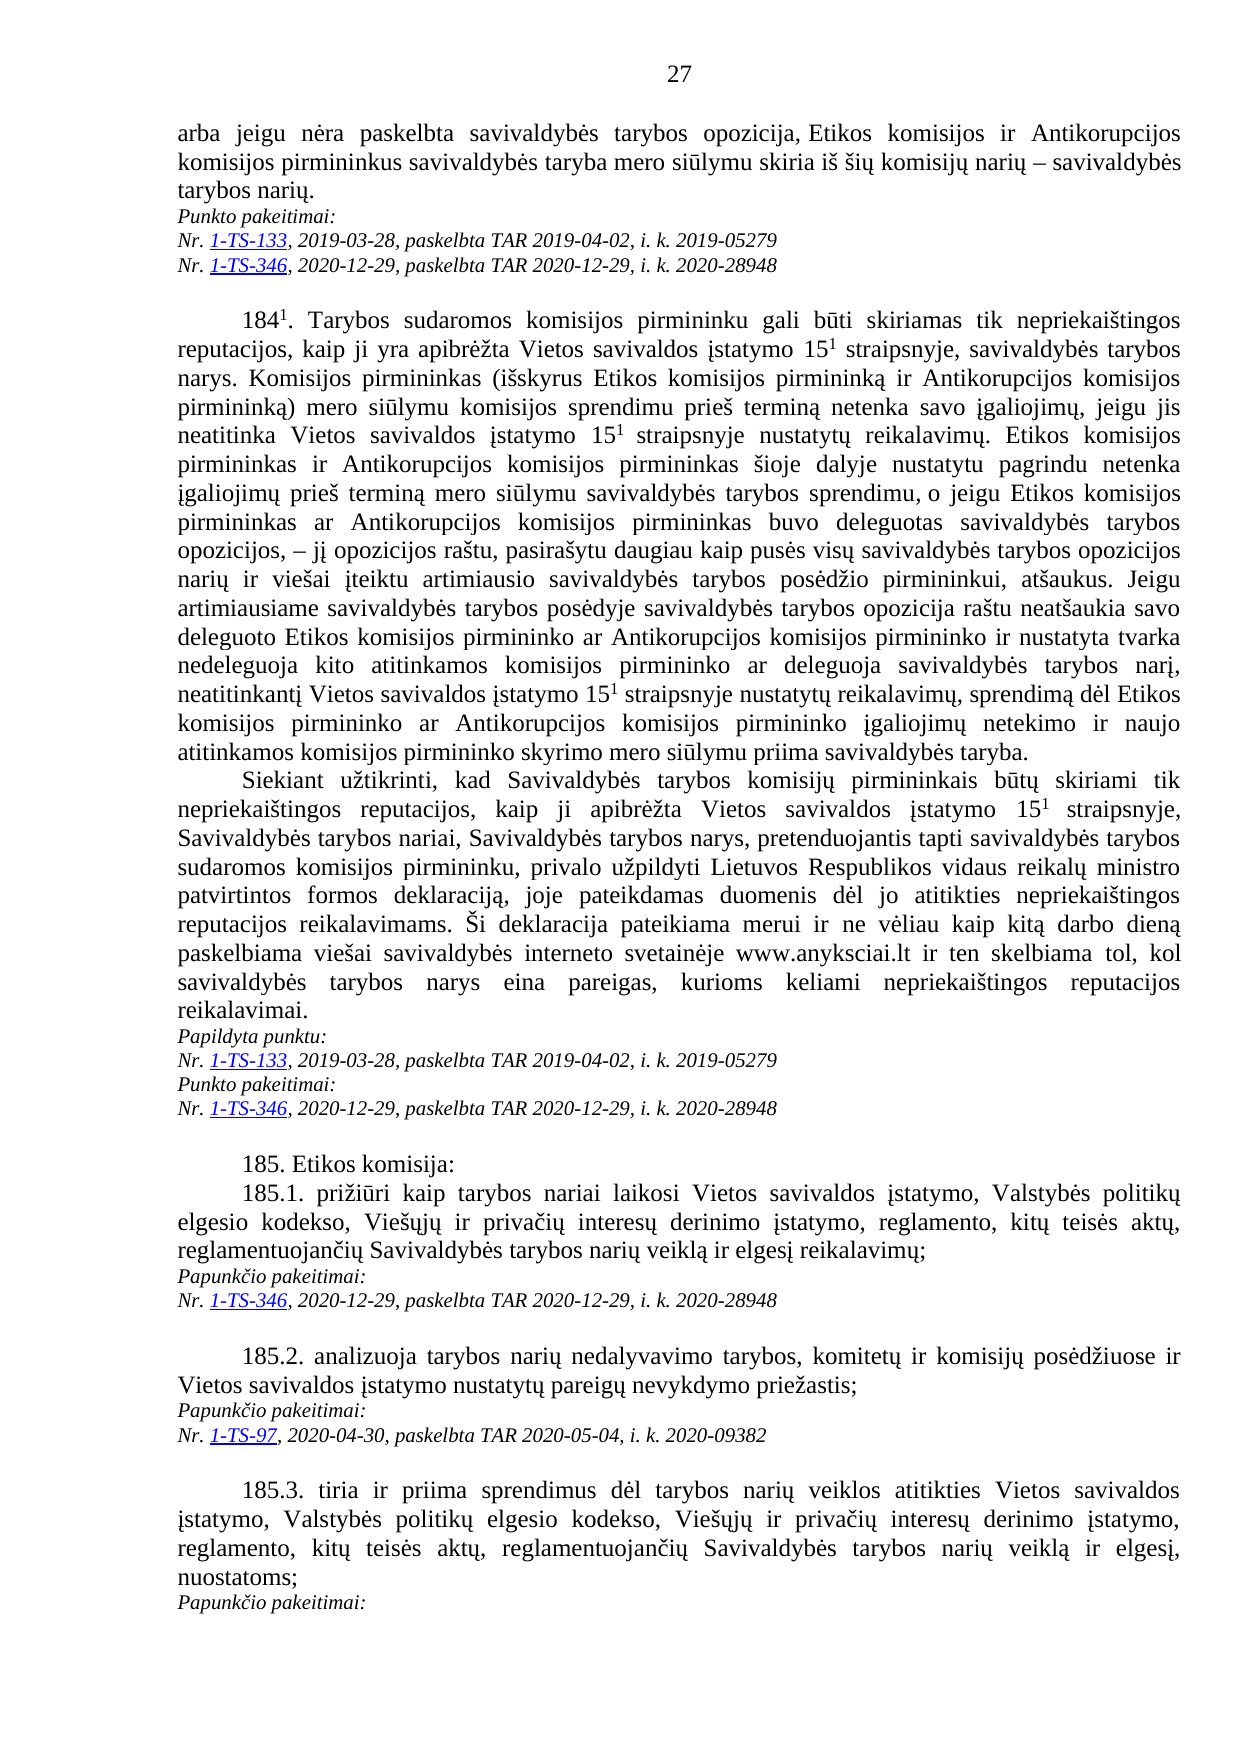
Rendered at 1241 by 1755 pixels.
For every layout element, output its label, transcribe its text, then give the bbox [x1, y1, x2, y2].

text 185.1. prižiūri kaip tarybos nariai laikosi Vietos savivaldos įstatymo, Valstybės politikų elgesio kodekso, Viešųjų ir privačių interesų derinimo įstatymo, reglamento, kitų teisės aktų, reglamentuojančių Savivaldybės tarybos narių veiklą ir elgesį reikalavimų; [177, 1178, 1181, 1264]
text Papunkčio pakeitimai: [177, 1590, 1181, 1614]
text 185.2. analizuoja tarybos narių nedalyvavimo tarybos, komitetų ir komisijų posėdžiuose ir Vietos savivaldos įstatymo nustatytų pareigų nevykdymo priežastis; [177, 1341, 1181, 1398]
text Papildyta punktu: [177, 1024, 1181, 1048]
text Nr. 1-TS-133, 2019-03-28, paskelbta TAR 2019-04-02, i. k. 2019-05279 [177, 228, 1181, 252]
text Nr. 1-TS-346, 2020-12-29, paskelbta TAR 2020-12-29, i. k. 2020-28948 [177, 252, 1181, 277]
text 185.3. tiria ir priima sprendimus dėl tarybos narių veiklos atitikties Vietos savivaldos įstatymo, Valstybės politikų elgesio kodekso, Viešųjų ir privačių interesų derinimo įstatymo, reglamento, kitų teisės aktų, reglamentuojančių Savivaldybės tarybos narių veiklą ir elgesį, nuostatoms; [177, 1475, 1181, 1590]
text Papunkčio pakeitimai: [177, 1264, 1181, 1288]
text Nr. 1-TS-97, 2020-04-30, paskelbta TAR 2020-05-04, i. k. 2020-09382 [177, 1422, 1181, 1447]
text Nr. 1-TS-133, 2019-03-28, paskelbta TAR 2019-04-02, i. k. 2019-05279 [177, 1048, 1181, 1072]
text Siekiant užtikrinti, kad Savivaldybės tarybos komisijų pirmininkais būtų skiriami tik nepriekaištingos reputacijos, kaip ji apibrėžta Vietos savivaldos įstatymo 151 straipsnyje, Savivaldybės tarybos nariai, Savivaldybės tarybos narys, pretenduojantis tapti savivaldybės tarybos sudaromos komisijos pirmininku, privalo užpildyti Lietuvos Respublikos vidaus reikalų ministro patvirtintos formos deklaraciją, joje pateikdamas duomenis dėl jo atitikties nepriekaištingos reputacijos reikalavimams. Ši deklaracija pateikiama merui ir ne vėliau kaip kitą darbo dieną paskelbiama viešai savivaldybės interneto svetainėje www.anyksciai.lt ir ten skelbiama tol, kol savivaldybės tarybos narys eina pareigas, kurioms keliami nepriekaištingos reputacijos reikalavimai. [177, 765, 1181, 1024]
text 1841. Tarybos sudaromos komisijos pirmininku gali būti skiriamas tik nepriekaištingos reputacijos, kaip ji yra apibrėžta Vietos savivaldos įstatymo 151 straipsnyje, savivaldybės tarybos narys. Komisijos pirmininkas (išskyrus Etikos komisijos pirmininką ir Antikorupcijos komisijos pirmininką) mero siūlymu komisijos sprendimu prieš terminą netenka savo įgaliojimų, jeigu jis neatitinka Vietos savivaldos įstatymo 151 straipsnyje nustatytų reikalavimų. Etikos komisijos pirmininkas ir Antikorupcijos komisijos pirmininkas šioje dalyje nustatytu pagrindu netenka įgaliojimų prieš terminą mero siūlymu savivaldybės tarybos sprendimu, o jeigu Etikos komisijos pirmininkas ar Antikorupcijos komisijos pirmininkas buvo deleguotas savivaldybės tarybos opozicijos, – jį opozicijos raštu, pasirašytu daugiau kaip pusės visų savivaldybės tarybos opozicijos narių ir viešai įteiktu artimiausio savivaldybės tarybos posėdžio pirmininkui, atšaukus. Jeigu artimiausiame savivaldybės tarybos posėdyje savivaldybės tarybos opozicija raštu neatšaukia savo deleguoto Etikos komisijos pirmininko ar Antikorupcijos komisijos pirmininko ir nustatyta tvarka nedeleguoja kito atitinkamos komisijos pirmininko ar deleguoja savivaldybės tarybos narį, neatitinkantį Vietos savivaldos įstatymo 151 straipsnyje nustatytų reikalavimų, sprendimą dėl Etikos komisijos pirmininko ar Antikorupcijos komisijos pirmininko įgaliojimų netekimo ir naujo atitinkamos komisijos pirmininko skyrimo mero siūlymu priima savivaldybės taryba. [177, 305, 1181, 765]
text 185. Etikos komisija: [177, 1149, 1181, 1178]
text Papunkčio pakeitimai: [177, 1398, 1181, 1422]
text Nr. 1-TS-346, 2020-12-29, paskelbta TAR 2020-12-29, i. k. 2020-28948 [177, 1288, 1181, 1312]
text Punkto pakeitimai: [177, 204, 1181, 228]
text arba jeigu nėra paskelbta savivaldybės tarybos opozicija, Etikos komisijos ir Antikorupcijos komisijos pirmininkus savivaldybės taryba mero siūlymu skiria iš šių komisijų narių – savivaldybės tarybos narių. [177, 118, 1181, 204]
text Nr. 1-TS-346, 2020-12-29, paskelbta TAR 2020-12-29, i. k. 2020-28948 [177, 1096, 1181, 1120]
text Punkto pakeitimai: [177, 1072, 1181, 1096]
